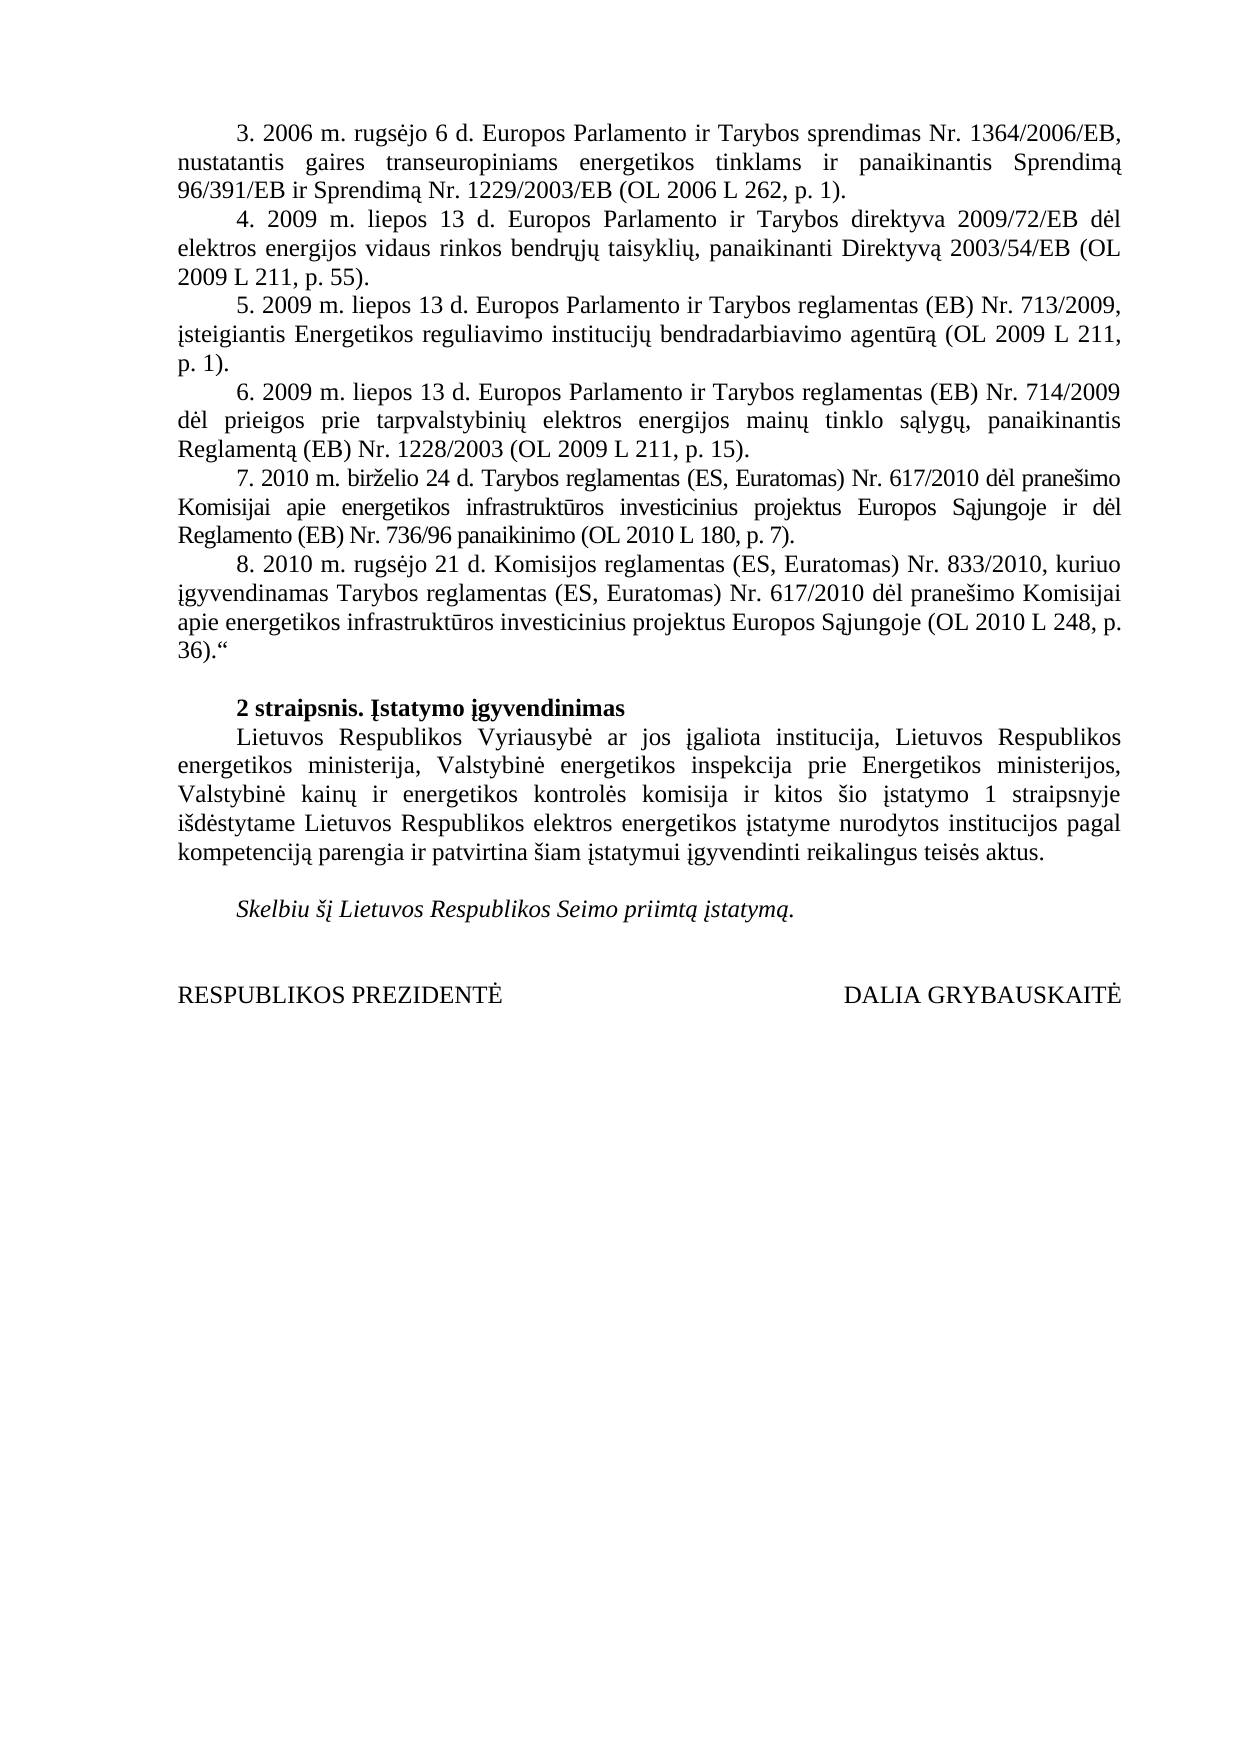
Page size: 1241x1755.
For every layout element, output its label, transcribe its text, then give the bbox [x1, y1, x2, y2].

text 2 straipsnis. Įstatymo įgyvendinimas [177, 693, 1122, 722]
text 5. 2009 m. liepos 13 d. Europos Parlamento ir Tarybos reglamentas (EB) Nr. 713/2009, įsteigiantis Energetikos reguliavimo institucijų bendradarbiavimo agentūrą (OL 2009 L 211, p. 1). [177, 291, 1122, 377]
text 7. 2010 m. birželio 24 d. Tarybos reglamentas (ES, Euratomas) Nr. 617/2010 dėl pranešimo Komisijai apie energetikos infrastruktūros investicinius projektus Europos Sąjungoje ir dėl Reglamento (EB) Nr. 736/96 panaikinimo (OL 2010 L 180, p. 7). [177, 463, 1122, 549]
text 4. 2009 m. liepos 13 d. Europos Parlamento ir Tarybos direktyva 2009/72/EB dėl elektros energijos vidaus rinkos bendrųjų taisyklių, panaikinanti Direktyvą 2003/54/EB (OL 2009 L 211, p. 55). [177, 204, 1122, 291]
text Lietuvos Respublikos Vyriausybė ar jos įgaliota institucija, Lietuvos Respublikos energetikos ministerija, Valstybinė energetikos inspekcija prie Energetikos ministerijos, Valstybinė kainų ir energetikos kontrolės komisija ir kitos šio įstatymo 1 straipsnyje išdėstytame Lietuvos Respublikos elektros energetikos įstatyme nurodytos institucijos pagal kompetenciją parengia ir patvirtina šiam įstatymui įgyvendinti reikalingus teisės aktus. [177, 722, 1122, 866]
text 3. 2006 m. rugsėjo 6 d. Europos Parlamento ir Tarybos sprendimas Nr. 1364/2006/EB, nustatantis gaires transeuropiniams energetikos tinklams ir panaikinantis Sprendimą 96/391/EB ir Sprendimą Nr. 1229/2003/EB (OL 2006 L 262, p. 1). [177, 118, 1122, 204]
text 8. 2010 m. rugsėjo 21 d. Komisijos reglamentas (ES, Euratomas) Nr. 833/2010, kuriuo įgyvendinamas Tarybos reglamentas (ES, Euratomas) Nr. 617/2010 dėl pranešimo Komisijai apie energetikos infrastruktūros investicinius projektus Europos Sąjungoje (OL 2010 L 248, p. 36).“ [177, 549, 1122, 664]
text 6. 2009 m. liepos 13 d. Europos Parlamento ir Tarybos reglamentas (EB) Nr. 714/2009 dėl prieigos prie tarpvalstybinių elektros energijos mainų tinklo sąlygų, panaikinantis Reglamentą (EB) Nr. 1228/2003 (OL 2009 L 211, p. 15). [177, 377, 1122, 463]
text RESPUBLIKOS PREZIDENTĖ DALIA GRYBAUSKAITĖ [177, 981, 1122, 1009]
text Skelbiu šį Lietuvos Respublikos Seimo priimtą įstatymą. [177, 894, 1122, 923]
